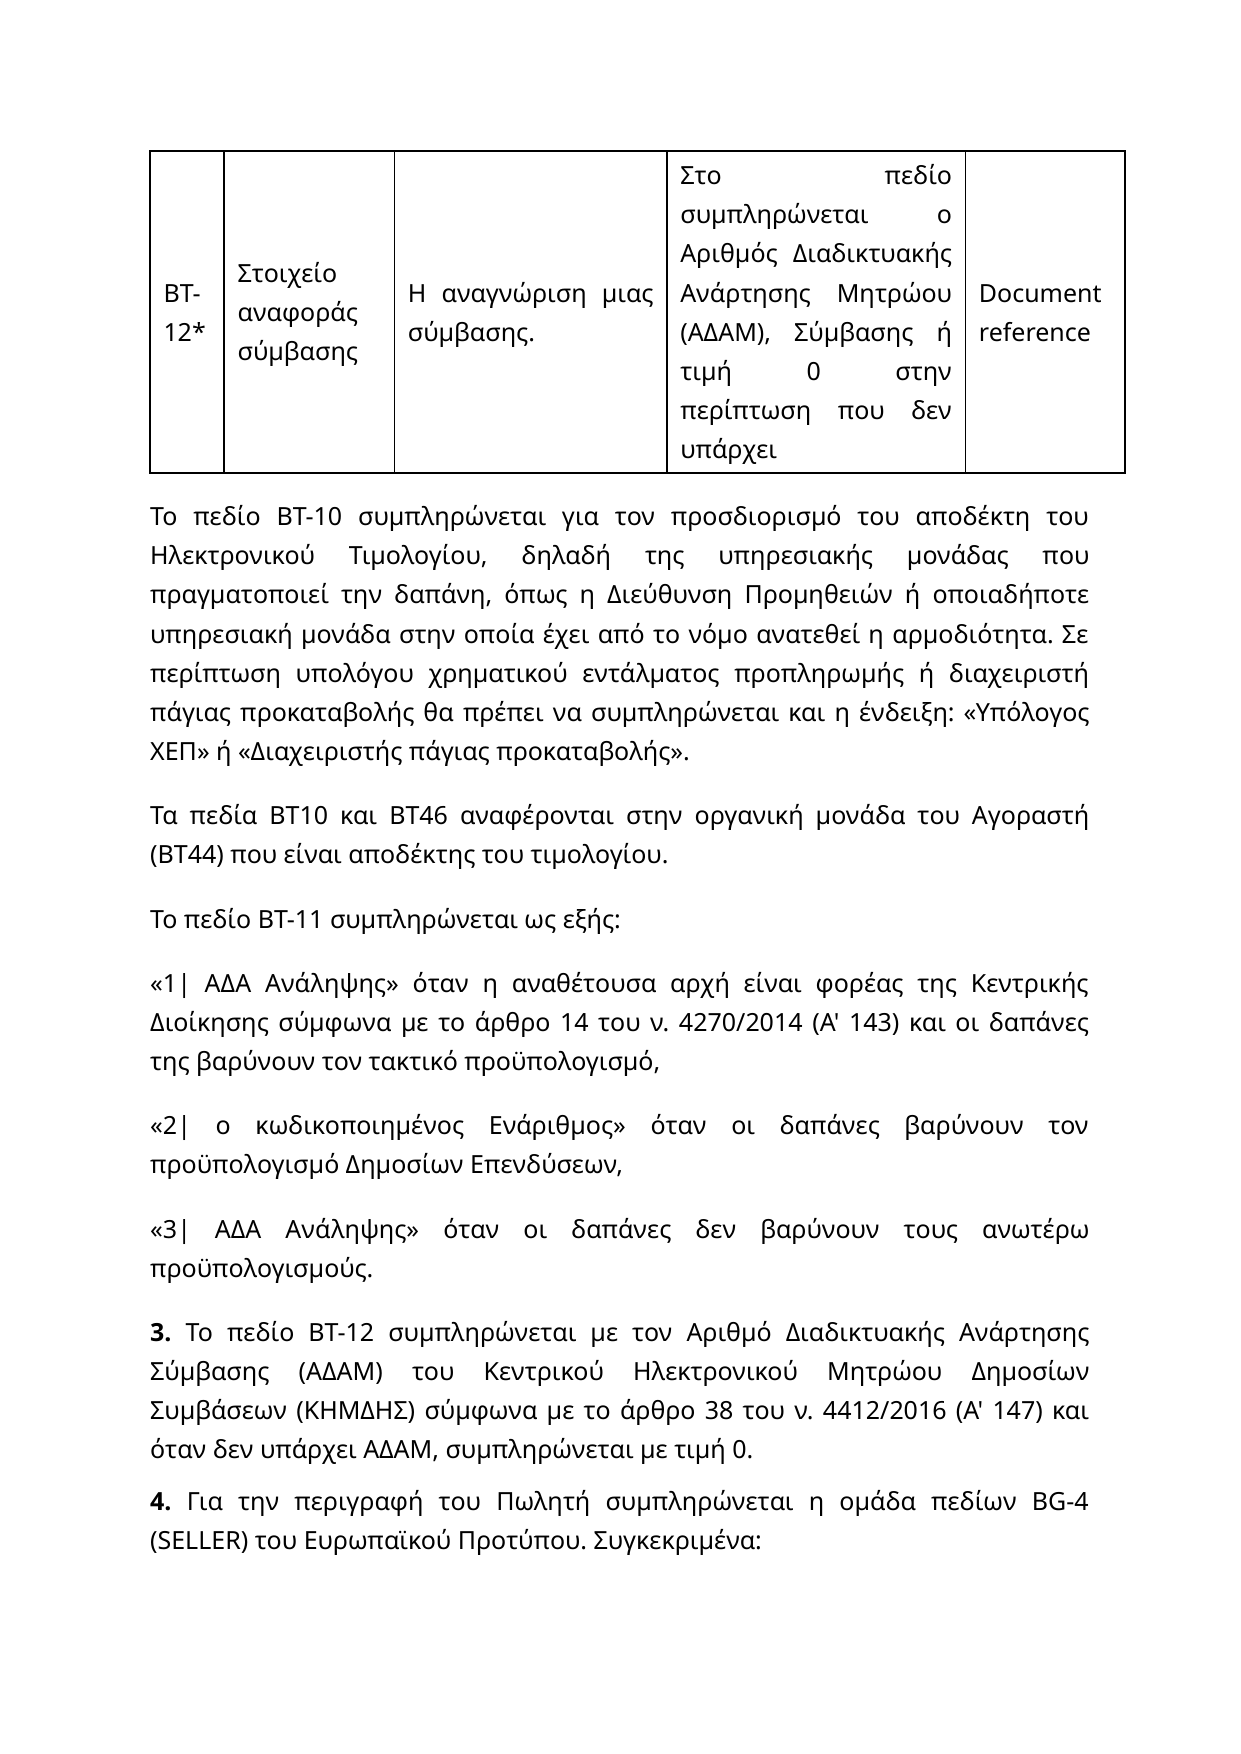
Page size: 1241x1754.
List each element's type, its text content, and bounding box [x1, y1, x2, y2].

table_cell Στοιχείο αναφοράς σύμβασης [225, 152, 394, 472]
table_cell Η αναγνώριση μιας σύμβασης. [395, 152, 666, 472]
text Το πεδίο BT-11 συμπληρώνεται ως εξής: [150, 901, 1090, 935]
table_cell Στο πεδίο συμπληρώνεται ο Αριθμός Διαδικτυακής Ανάρτησης Μητρώου (ΑΔΑΜ), Σύμβασης ή τιμή 0 στην περίπτωση που δεν υπάρχει [668, 152, 965, 472]
text 3. Το πεδίο BT-12 συμπληρώνεται με τον Αριθμό Διαδικτυακής Ανάρτησης Σύμβασης (ΑΔΑΜ) του Κεντρικού Ηλεκτρονικού Μητρώου Δημοσίων Συμβάσεων (ΚΗΜΔΗΣ) σύμφωνα με το άρθρο 38 του ν. 4412/2016 (Α' 147) και όταν δεν υπάρχει ΑΔΑΜ, συμπληρώνεται με τιμή 0. [150, 1315, 1090, 1466]
text Τα πεδία ΒΤ10 και ΒΤ46 αναφέρονται στην οργανική μονάδα του Αγοραστή (ΒΤ44) που είναι αποδέκτης του τιμολογίου. [150, 798, 1090, 871]
text «1| ΑΔΑ Ανάληψης» όταν η αναθέτουσα αρχή είναι φορέας της Κεντρικής Διοίκησης σύμφωνα με το άρθρο 14 του ν. 4270/2014 (Α' 143) και οι δαπάνες της βαρύνουν τον τακτικό προϋπολογισμό, [150, 966, 1090, 1078]
text «2| ο κωδικοποιημένος Ενάριθμος» όταν οι δαπάνες βαρύνουν τον προϋπολογισμό Δημοσίων Επενδύσεων, [150, 1108, 1090, 1181]
text Το πεδίο ΒΤ-10 συμπληρώνεται για τον προσδιορισμό του αποδέκτη του Ηλεκτρονικού Τιμολογίου, δηλαδή της υπηρεσιακής μονάδας που πραγματοποιεί την δαπάνη, όπως η Διεύθυνση Προμηθειών ή οποιαδήποτε υπηρεσιακή μονάδα στην οποία έχει από το νόμο ανατεθεί η αρμοδιότητα. Σε περίπτωση υπολόγου χρηματικού εντάλματος προπληρωμής ή διαχειριστή πάγιας προκαταβολής θα πρέπει να συμπληρώνεται και η ένδειξη: «Υπόλογος ΧΕΠ» ή «Διαχειριστής πάγιας προκαταβολής». [150, 499, 1090, 768]
table_cell ΒΤ-12* [151, 152, 223, 472]
table_cell Document reference [966, 152, 1124, 472]
text «3| ΑΔΑ Ανάληψης» όταν οι δαπάνες δεν βαρύνουν τους ανωτέρω προϋπολογισμούς. [150, 1211, 1090, 1284]
text 4. Για την περιγραφή του Πωλητή συμπληρώνεται η ομάδα πεδίων BG-4 (SELLER) του Ευρωπαϊκού Προτύπου. Συγκεκριμένα: [150, 1484, 1090, 1557]
